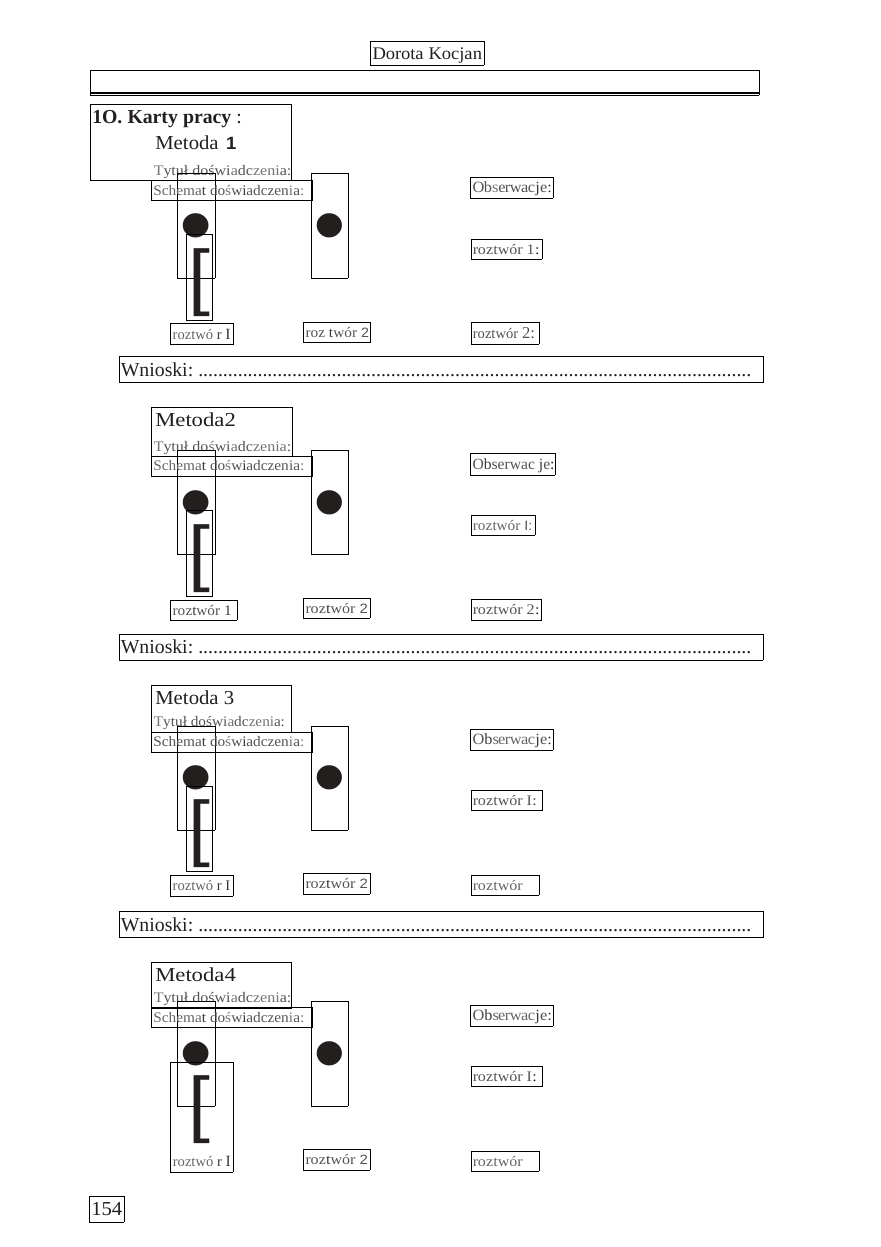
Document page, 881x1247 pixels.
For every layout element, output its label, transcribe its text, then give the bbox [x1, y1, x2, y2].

text Schemat doświadczenia: [153, 181, 312, 198]
text Metoda 1 [155, 131, 291, 154]
text Schemat doświadczenia: [153, 1009, 312, 1025]
text 154 [91, 1197, 123, 1220]
text roztwór 2: [473, 876, 539, 895]
text roztwór 2: [473, 1152, 539, 1171]
text [ [189, 511, 212, 594]
text Wnioski: ................................................................................................................ [121, 913, 763, 935]
text roz twór 2 [305, 323, 369, 340]
text • [313, 451, 348, 552]
text 1O. Karty pracy : [92, 105, 291, 128]
text roztwór 2: [473, 601, 541, 618]
text roztwór 2 [305, 1151, 369, 1168]
text • [179, 451, 214, 456]
text roztwó r I [172, 877, 233, 894]
text • [179, 201, 214, 276]
text [ [171, 1063, 229, 1145]
text [ [189, 235, 212, 318]
text Obserwacje: [472, 730, 553, 748]
text Metoda2 [155, 408, 292, 431]
text [ [189, 787, 212, 869]
text roztwór 1: [473, 240, 542, 257]
text Tytuł doświadczenia: [153, 989, 291, 1006]
text • [313, 174, 348, 276]
text roztwór 2 [305, 875, 369, 892]
text Metoda 3 [155, 686, 291, 709]
text Obserwac je: [472, 455, 555, 473]
text • [179, 1028, 214, 1062]
text Obserwacje: [472, 178, 553, 196]
text • [313, 727, 348, 828]
text Wnioski: ................................................................................................................ [121, 358, 763, 381]
text • [313, 1002, 348, 1104]
text roztwór I: [473, 1068, 542, 1084]
text Wnioski: ................................................................................................................ [121, 635, 763, 658]
text roztwór I: [473, 792, 542, 808]
text Tytuł doświadczenia: [153, 713, 291, 730]
text roztwór I: [473, 516, 535, 533]
text roztwór 1 [172, 601, 237, 618]
text roztwó r I [172, 324, 233, 342]
text Dorota Kocjan [372, 43, 484, 63]
text Tytuł doświadczenia: [153, 438, 292, 454]
text Schemat doświadczenia: [153, 457, 312, 474]
text Obserwacje: [472, 1006, 553, 1024]
text • [179, 1002, 214, 1007]
text Metoda4 [155, 963, 291, 986]
text roztwór 2: [473, 323, 539, 342]
text Tytuł doświadczenia: [153, 162, 291, 179]
text • [179, 727, 214, 732]
text roztwór 2 [305, 599, 369, 616]
text • [179, 477, 214, 552]
text • [179, 753, 214, 828]
text roztwó r I [171, 1152, 232, 1170]
text • [179, 174, 214, 180]
text Schemat doświadczenia: [153, 733, 312, 750]
